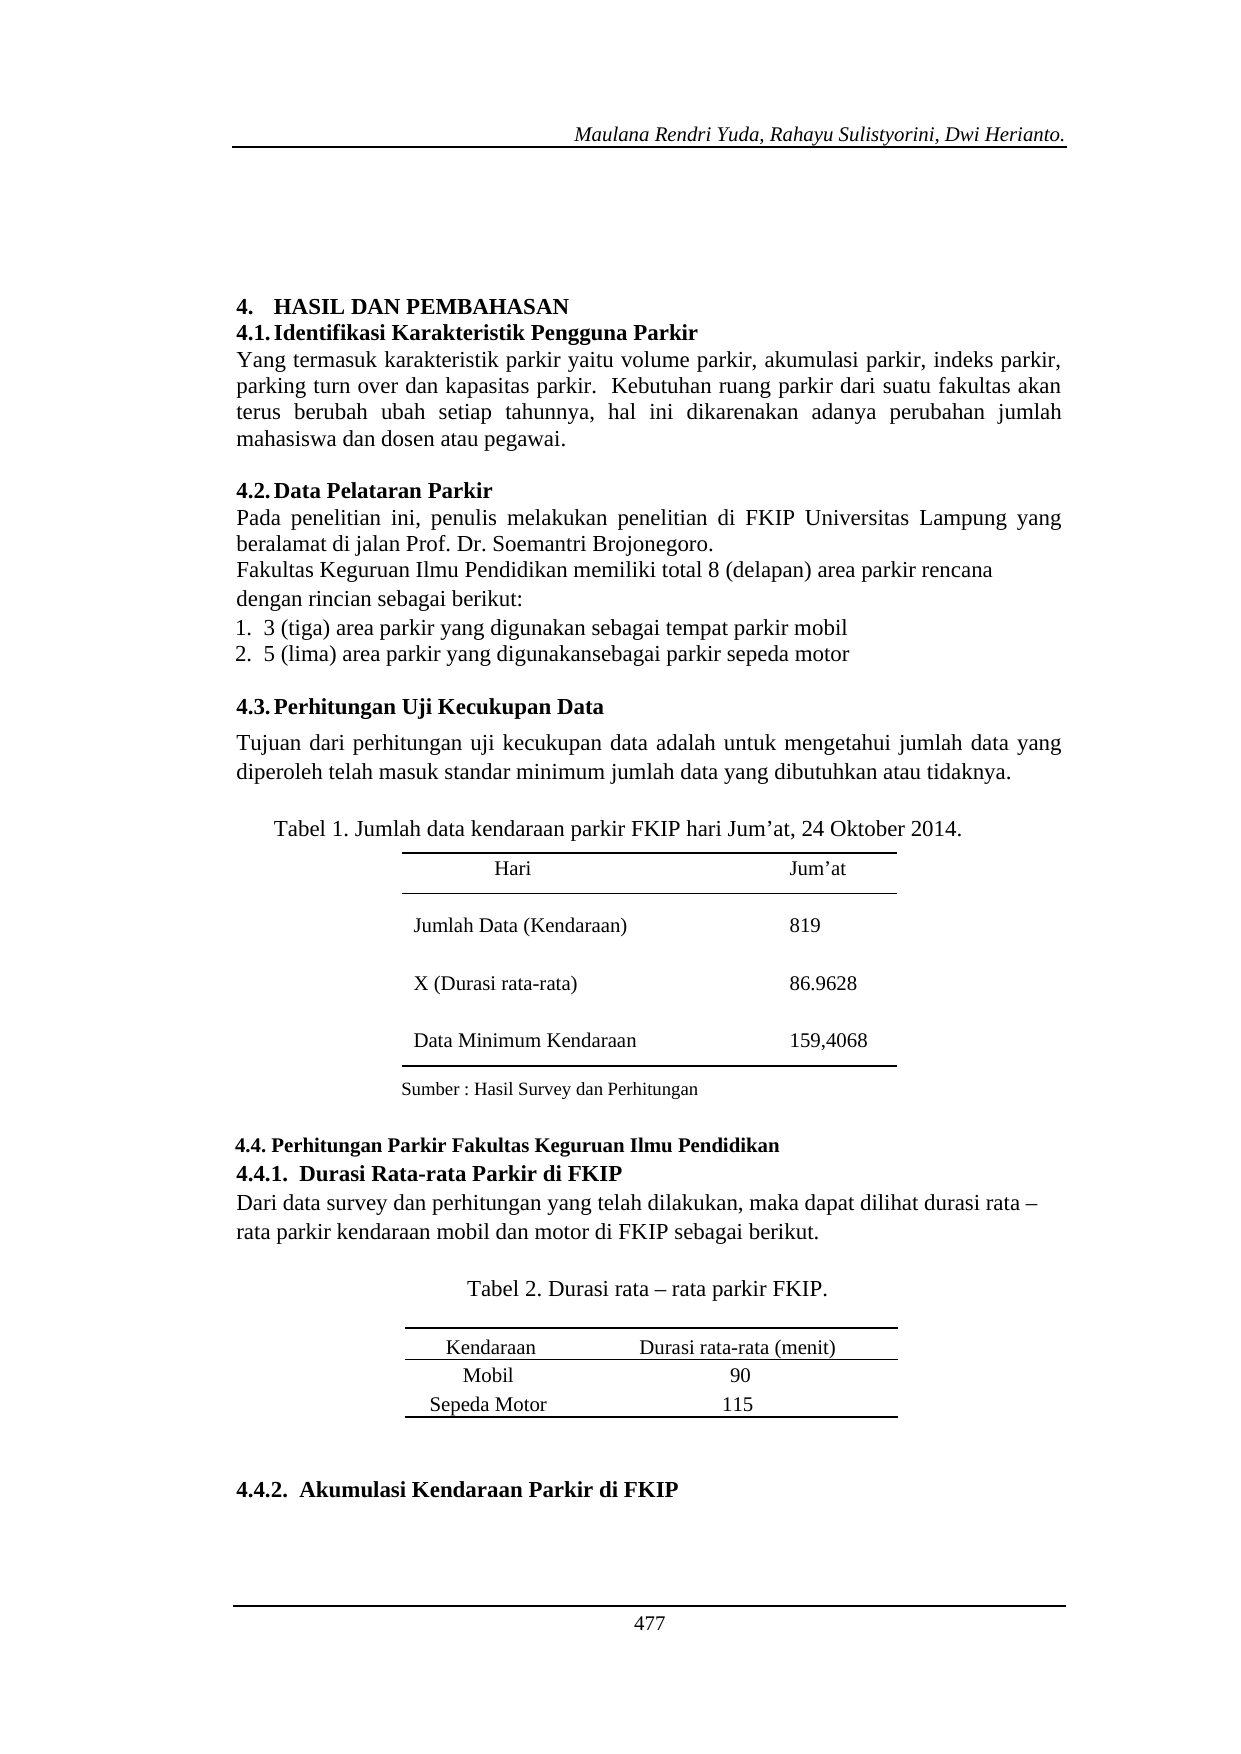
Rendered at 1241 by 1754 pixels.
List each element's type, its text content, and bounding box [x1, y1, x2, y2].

table_cell Mobil [405, 1360, 577, 1390]
list Pada penelitian ini, penulis melakukan penelitian di FKIP Universitas Lampung yang beralamat di jalan Prof. Dr. Soemantri Brojonegoro. [236, 504, 1063, 557]
list HASIL DAN PEMBAHASAN [236, 293, 1063, 319]
list Data Pelataran Parkir [236, 477, 1063, 504]
table_header Hari [402, 854, 778, 892]
table_header Durasi rata-rata (menit) [577, 1329, 898, 1359]
text 4.4.1. Durasi Rata-rata Parkir di FKIP [236, 1157, 1063, 1187]
table_cell 115 [577, 1390, 898, 1416]
table_cell X (Durasi rata-rata) [402, 950, 778, 1007]
list Yang termasuk karakteristik parkir yaitu volume parkir, akumulasi parkir, indeks parkir, parking turn over dan kapasitas parkir. Kebutuhan ruang parkir dari suatu fakultas akan terus berubah ubah setiap tahunnya, hal ini dikarenakan adanya perubahan jumlah mahasiswa dan dosen atau pegawai. [209, 346, 1063, 451]
text 4.4.2. Akumulasi Kendaraan Parkir di FKIP [236, 1474, 1063, 1503]
table_cell Sepeda Motor [405, 1390, 577, 1416]
table_cell 819 [778, 894, 897, 950]
list 2. 5 (lima) area parkir yang digunakansebagai parkir sepeda motor [235, 640, 1063, 667]
list Tujuan dari perhitungan uji kecukupan data adalah untuk mengetahui jumlah data yang diperoleh telah masuk standar minimum jumlah data yang dibutuhkan atau tidaknya. [236, 719, 1063, 784]
text Tabel 1. Jumlah data kendaraan parkir FKIP hari Jum’at, 24 Oktober 2014. [274, 813, 1063, 842]
table_header Jum’at [778, 854, 897, 892]
table_cell Jumlah Data (Kendaraan) [402, 894, 778, 950]
table_header Kendaraan [405, 1329, 577, 1359]
table_cell 90 [577, 1360, 898, 1390]
list Dari data survey dan perhitungan yang telah dilakukan, maka dapat dilihat durasi rata – rata parkir kendaraan mobil dan motor di FKIP sebagai berikut. [236, 1187, 1063, 1244]
text Sumber : Hasil Survey dan Perhitungan [314, 1071, 1063, 1099]
list 1. 3 (tiga) area parkir yang digunakan sebagai tempat parkir mobil [235, 612, 1063, 640]
text 4.4. Perhitungan Parkir Fakultas Keguruan Ilmu Pendidikan [235, 1126, 1063, 1157]
table_cell 86.9628 [778, 950, 897, 1007]
list Identifikasi Karakteristik Pengguna Parkir [236, 319, 1063, 346]
list Perhitungan Uji Kecukupan Data [236, 693, 1063, 719]
list Fakultas Keguruan Ilmu Pendidikan memiliki total 8 (delapan) area parkir rencana dengan rincian sebagai berikut: [236, 557, 1063, 612]
table_cell Data Minimum Kendaraan [402, 1008, 778, 1065]
table_cell 159,4068 [778, 1008, 897, 1065]
text Tabel 2. Durasi rata – rata parkir FKIP. [369, 1273, 1063, 1302]
